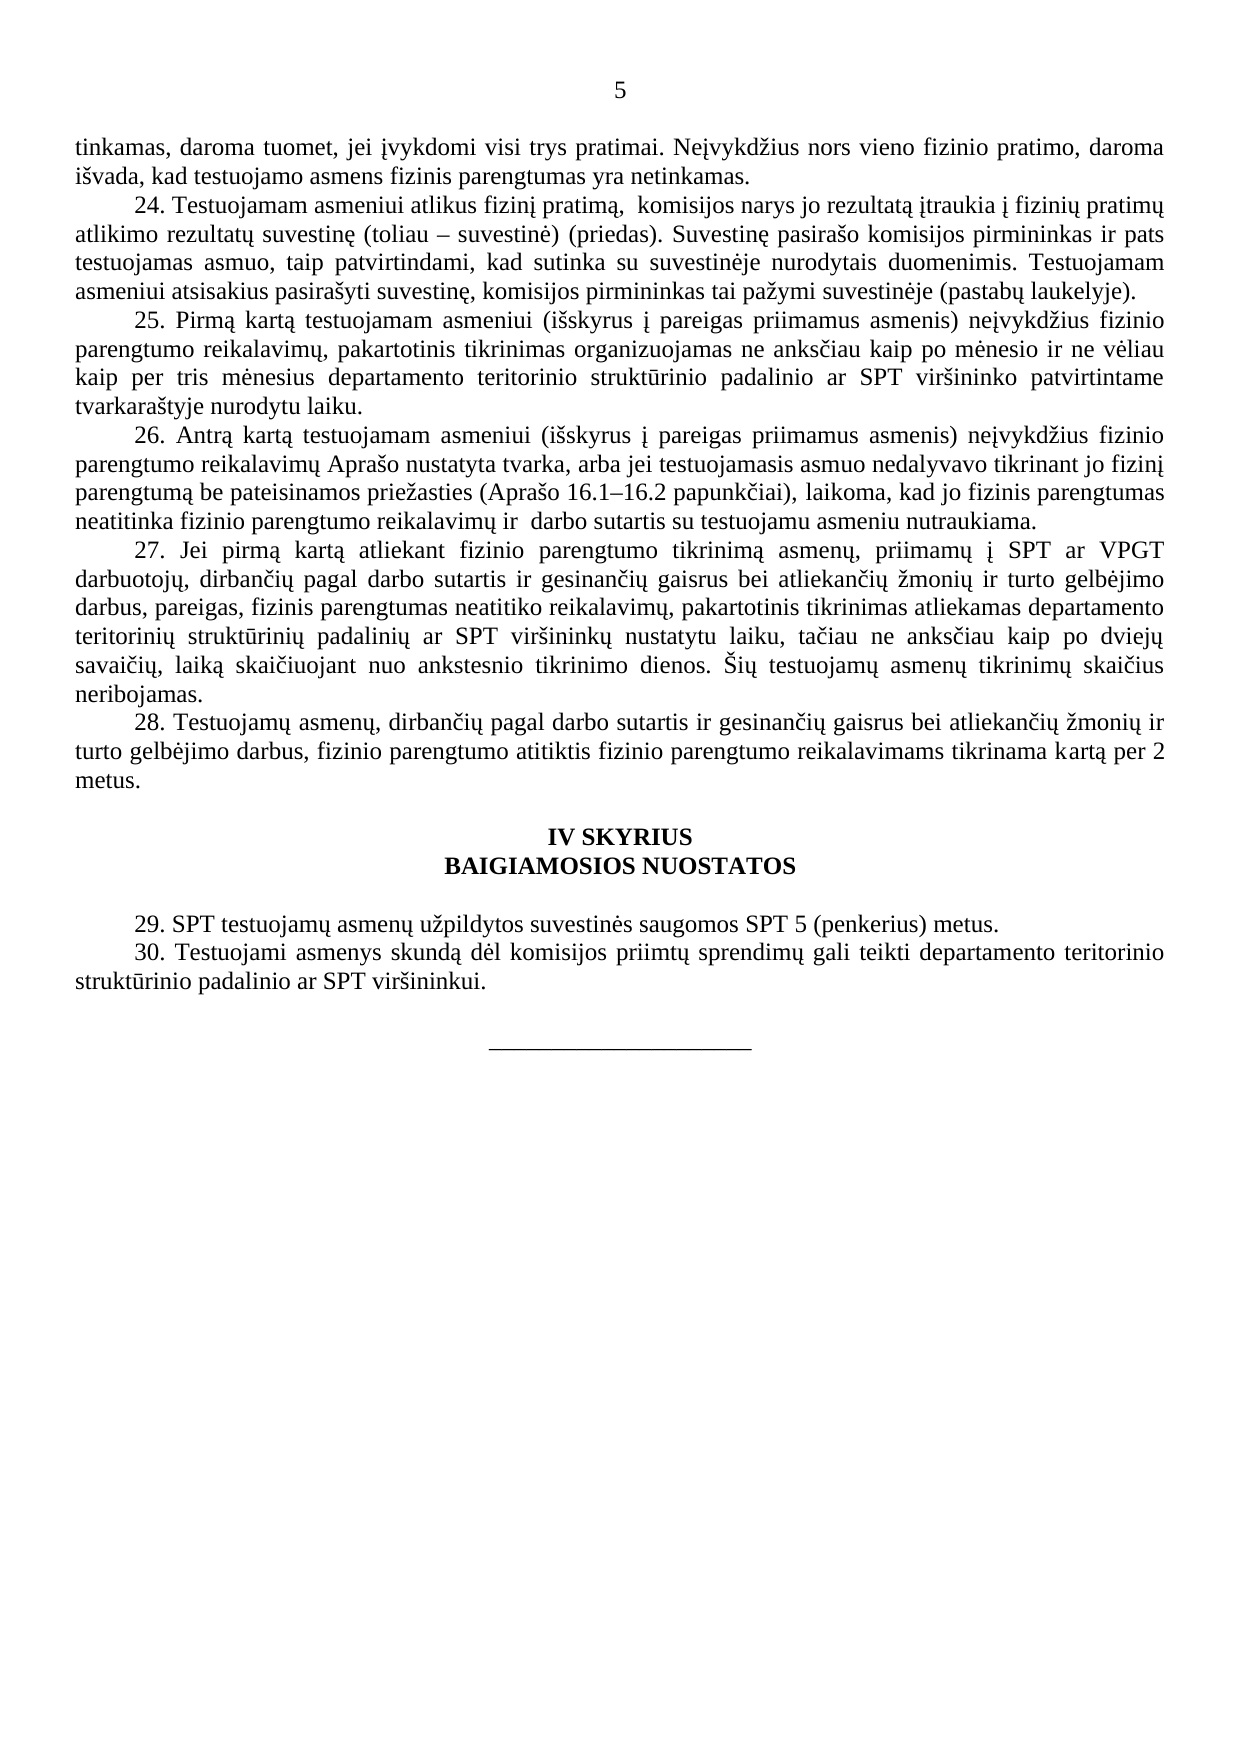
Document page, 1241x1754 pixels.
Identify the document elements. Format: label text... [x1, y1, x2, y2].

text 24. Testuojamam asmeniui atlikus fizinį pratimą, komisijos narys jo rezultatą įtraukia į fizinių pratimų atlikimo rezultatų suvestinę (toliau – suvestinė) (priedas). Suvestinę pasirašo komisijos pirmininkas ir pats testuojamas asmuo, taip patvirtindami, kad sutinka su suvestinėje nurodytais duomenimis. Testuojamam asmeniui atsisakius pasirašyti suvestinę, komisijos pirmininkas tai pažymi suvestinėje (pastabų laukelyje). [75, 190, 1165, 305]
text 27. Jei pirmą kartą atliekant fizinio parengtumo tikrinimą asmenų, priimamų į SPT ar VPGT darbuotojų, dirbančių pagal darbo sutartis ir gesinančių gaisrus bei atliekančių žmonių ir turto gelbėjimo darbus, pareigas, fizinis parengtumas neatitiko reikalavimų, pakartotinis tikrinimas atliekamas departamento teritorinių struktūrinių padalinių ar SPT viršininkų nustatytu laiku, tačiau ne anksčiau kaip po dviejų savaičių, laiką skaičiuojant nuo ankstesnio tikrinimo dienos. Šių testuojamų asmenų tikrinimų skaičius neribojamas. [75, 535, 1165, 707]
text 25. Pirmą kartą testuojamam asmeniui (išskyrus į pareigas priimamus asmenis) neįvykdžius fizinio parengtumo reikalavimų, pakartotinis tikrinimas organizuojamas ne anksčiau kaip po mėnesio ir ne vėliau kaip per tris mėnesius departamento teritorinio struktūrinio padalinio ar SPT viršininko patvirtintame tvarkaraštyje nurodytu laiku. [75, 305, 1165, 420]
text 28. Testuojamų asmenų, dirbančių pagal darbo sutartis ir gesinančių gaisrus bei atliekančių žmonių ir turto gelbėjimo darbus, fizinio parengtumo atitiktis fizinio parengtumo reikalavimams tikrinama kartą per 2 metus. [75, 707, 1165, 794]
text IV SKYRIUS [75, 822, 1165, 851]
text tinkamas, daroma tuomet, jei įvykdomi visi trys pratimai. Neįvykdžius nors vieno fizinio pratimo, daroma išvada, kad testuojamo asmens fizinis parengtumas yra netinkamas. [75, 132, 1165, 190]
text _____________________ [75, 1024, 1165, 1052]
text 26. Antrą kartą testuojamam asmeniui (išskyrus į pareigas priimamus asmenis) neįvykdžius fizinio parengtumo reikalavimų Aprašo nustatyta tvarka, arba jei testuojamasis asmuo nedalyvavo tikrinant jo fizinį parengtumą be pateisinamos priežasties (Aprašo 16.1–16.2 papunkčiai), laikoma, kad jo fizinis parengtumas neatitinka fizinio parengtumo reikalavimų ir darbo sutartis su testuojamu asmeniu nutraukiama. [75, 420, 1165, 535]
text 29. SPT testuojamų asmenų užpildytos suvestinės saugomos SPT 5 (penkerius) metus. [75, 909, 1165, 937]
text 30. Testuojami asmenys skundą dėl komisijos priimtų sprendimų gali teikti departamento teritorinio struktūrinio padalinio ar SPT viršininkui. [75, 937, 1165, 995]
text BAIGIAMOSIOS NUOSTATOS [75, 851, 1165, 880]
